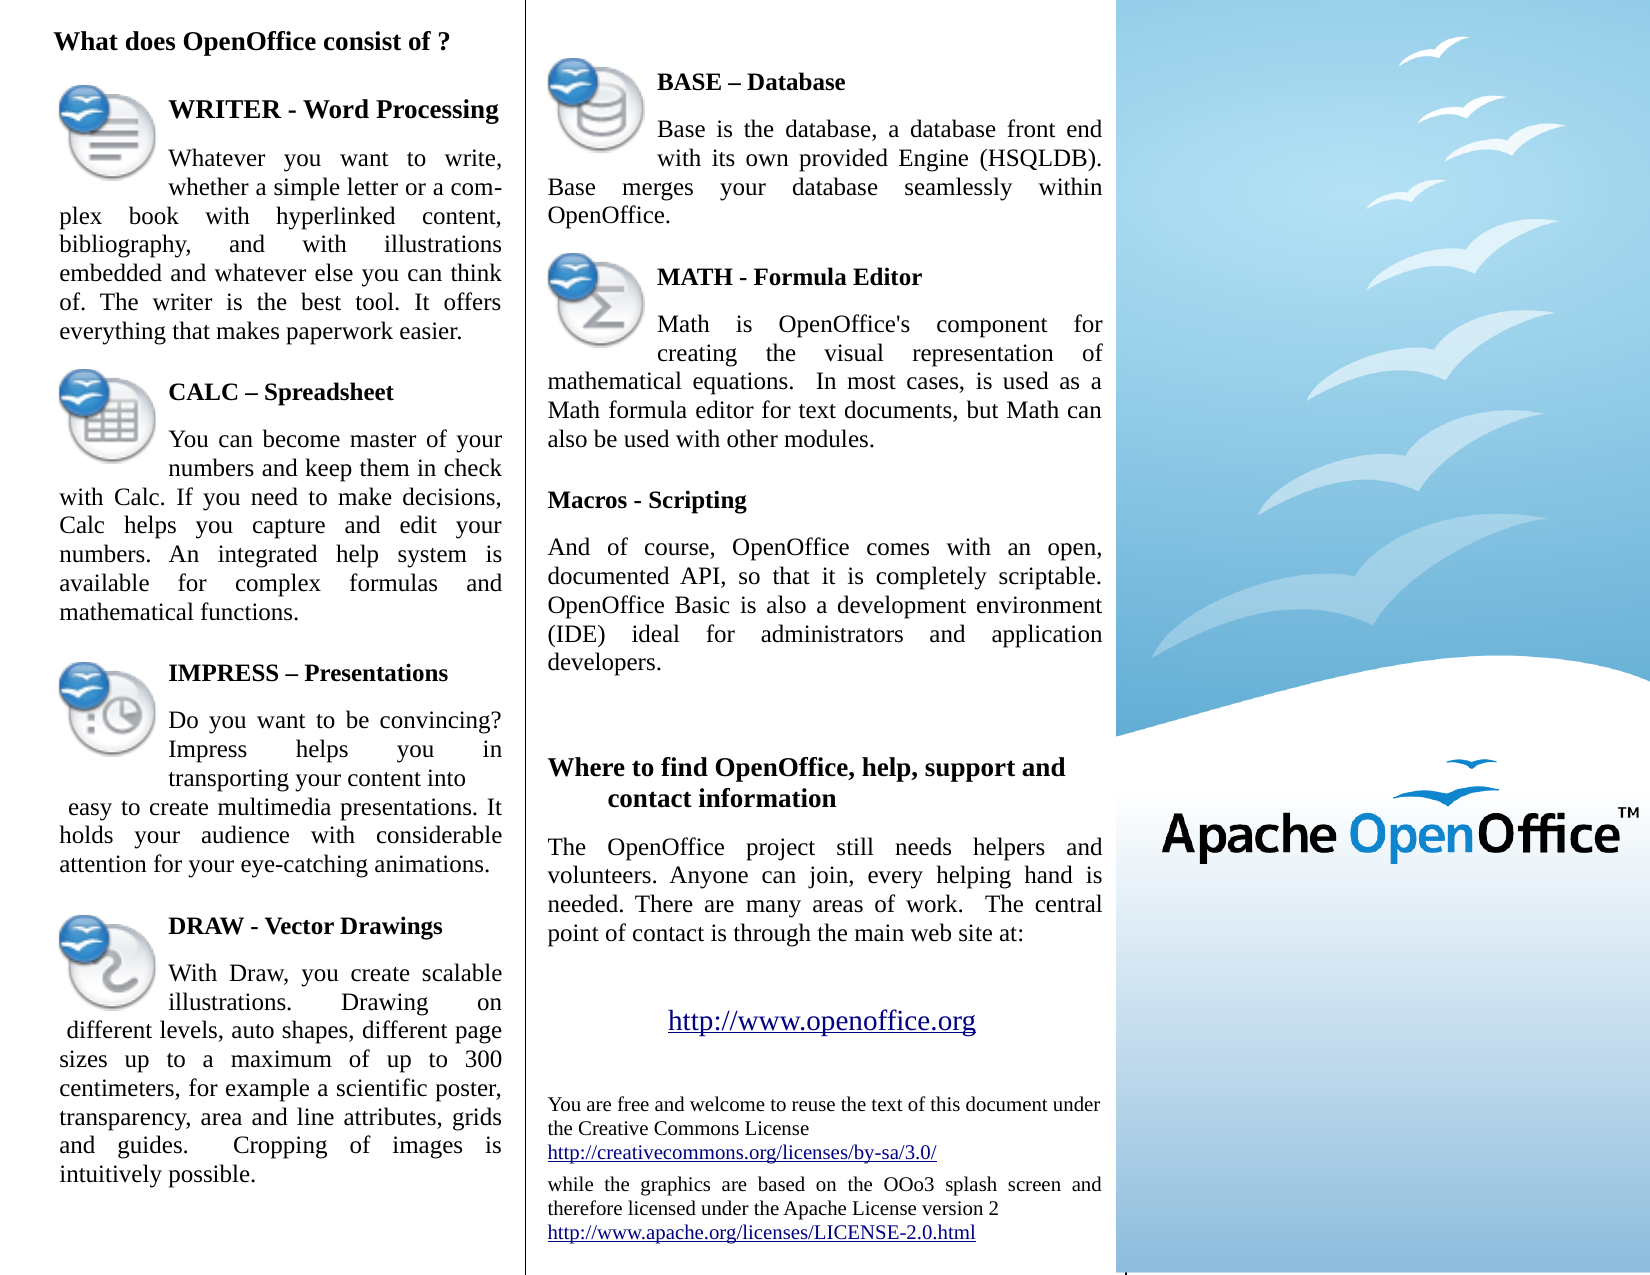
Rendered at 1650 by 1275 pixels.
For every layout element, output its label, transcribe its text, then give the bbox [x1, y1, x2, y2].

text http://www.openoffice.org [547, 1003, 1103, 1036]
subtitle MATH - Formula Editor [645, 262, 1103, 290]
text And of course, OpenOffice comes with an open, documented API, so that it is completely scriptable. OpenOffice Basic is also a development environment (IDE) ideal for administrators and application developers. [547, 532, 1103, 676]
text The OpenOffice project still needs helpers and volunteers. Anyone can join, every helping hand is needed. There are many areas of work. The central point of contact is through the main web site at: [547, 832, 1103, 947]
picture [58, 915, 157, 1011]
picture [58, 369, 157, 464]
text plex book with hyperlinked content, bibliography, and with illustrations embedded and whatever else you can think of. The writer is the best tool. It offers everything that makes paperwork easier. [59, 201, 502, 344]
picture [58, 662, 157, 757]
text while the graphics are based on the OOo3 splash screen and therefore licensed under the Apache License version 2 [547, 1172, 1103, 1220]
text With Draw, you create scalable illustrations. Drawing on [0, 958, 502, 1015]
text http://www.apache.org/licenses/LICENSE-2.0.html [547, 1220, 1103, 1244]
subtitle Where to find OpenOffice, help, support and contact information [547, 751, 1103, 813]
subtitle WRITER - Word Processing [157, 94, 502, 125]
text with Calc. If you need to make decisions, Calc helps you capture and edit your numbers. An integrated help system is available for complex formulas and mathematical functions. [59, 482, 502, 626]
text Do you want to be convincing? Impress helps you in transporting your content into [0, 706, 502, 792]
subtitle IMPRESS – Presentations [0, 658, 502, 687]
text You are free and welcome to reuse the text of this document under the Creative Commons License http://creativecommons.org/licenses/by-sa/3.0/ [547, 1092, 1103, 1164]
text You can become master of your numbers and keep them in check [0, 424, 502, 482]
picture [1116, 0, 1650, 1275]
picture [547, 58, 645, 153]
subtitle [0, 377, 58, 406]
subtitle Macros - Scripting [547, 485, 1103, 514]
picture [547, 253, 645, 348]
picture [58, 85, 157, 181]
text Math is OpenOffice's component for creating the visual representation of mathematical equations. In most cases, is used as a Math formula editor for text documents, but Math can also be used with other modules. [547, 309, 1103, 453]
text Base is the database, a database front end with its own provided Engine (HSQLDB). Base merges your database seamlessly within OpenOffice. [547, 114, 1103, 229]
text different levels, auto shapes, different page sizes up to a maximum of up to 300 centimeters, for example a scientific poster, transparency, area and line attributes, grids and guides. Cropping of images is intuitively possible. [59, 1015, 502, 1188]
text Whatever you want to write, whether a simple letter or a com­- [0, 143, 502, 201]
subtitle DRAW - Vector Drawings [0, 911, 502, 939]
text easy to create multimedia presentations. It holds your audience with considerable attention for your eye-catching animations. [59, 792, 502, 878]
subtitle What does OpenOffice consist of ? [53, 25, 502, 56]
subtitle BASE – Database [645, 67, 1103, 96]
subtitle [0, 94, 58, 125]
subtitle CALC – Spreadsheet [157, 377, 502, 406]
